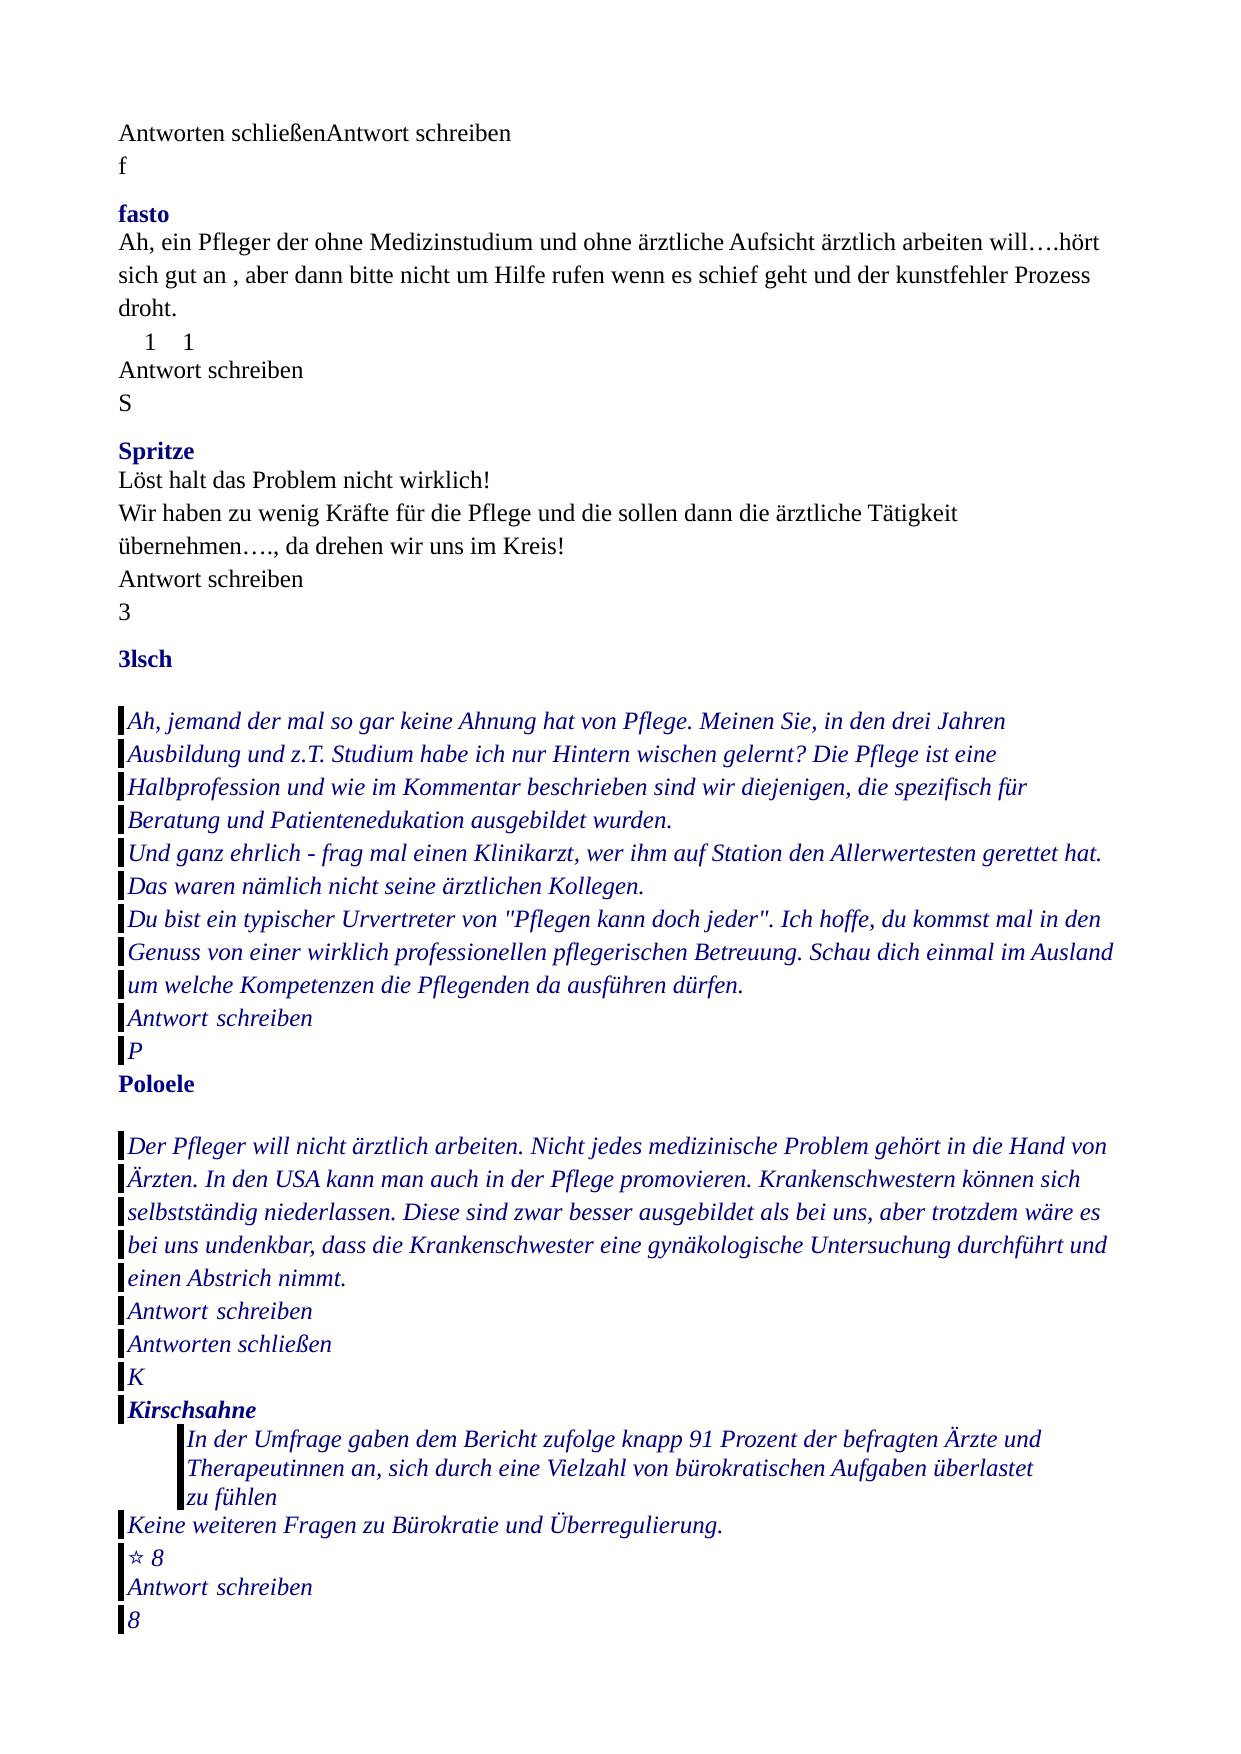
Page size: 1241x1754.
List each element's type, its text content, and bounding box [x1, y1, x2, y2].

text Du bist ein typischer Urvertreter von "Pflegen kann doch jeder". Ich hoffe, du kommst mal in den Genuss von einer wirklich professionellen pflegerischen Betreuung. Schau dich einmal im Ausland um welche Kompetenzen die Pflegenden da ausführen dürfen. [118, 904, 1122, 999]
text Antwort schreiben [124, 1572, 1122, 1601]
text Ah, jemand der mal so gar keine Ahnung hat von Pflege. Meinen Sie, in den drei Jahren Ausbildung und z.T. Studium habe ich nur Hintern wischen gelernt? Die Pflege ist eine Halbprofession und wie im Kommentar beschrieben sind wir diejenigen, die spezifisch für Beratung und Patientenedukation ausgebildet wurden. [118, 706, 1122, 834]
text Antwort schreiben [124, 1296, 1122, 1325]
text 8 [124, 1605, 1122, 1634]
text S [118, 388, 1122, 417]
subtitle 3lsch [118, 644, 1122, 673]
text Antworten schließenAntwort schreiben [118, 118, 1122, 147]
text Der Pfleger will nicht ärztlich arbeiten. Nicht jedes medizinische Problem gehört in die Hand von Ärzten. In den USA kann man auch in der Pflege promovieren. Krankenschwestern können sich selbstständig niederlassen. Diese sind zwar besser ausgebildet als bei uns, aber trotzdem wäre es bei uns undenkbar, dass die Krankenschwester eine gynäkologische Untersuchung durchführt und einen Abstrich nimmt. [118, 1131, 1122, 1292]
text Keine weiteren Fragen zu Bürokratie und Überregulierung. [124, 1510, 1122, 1539]
subtitle fasto [118, 199, 1122, 227]
text Und ganz ehrlich - frag mal einen Klinikarzt, wer ihm auf Station den Allerwertesten gerettet hat. Das waren nämlich nicht seine ärztlichen Kollegen. [118, 838, 1122, 900]
text f [118, 151, 1122, 180]
text 🙁 1🤨 1 [118, 327, 1122, 355]
text Antwort schreiben [124, 1003, 1122, 1032]
text Antwort schreiben [118, 355, 1122, 384]
subtitle Kirschsahne [124, 1395, 1122, 1424]
text ⭐️ 8 [124, 1543, 1122, 1572]
subtitle Poloele [118, 1069, 1122, 1098]
text Antworten schließen [124, 1329, 1122, 1358]
text Wir haben zu wenig Kräfte für die Pflege und die sollen dann die ärztliche Tätigkeit übernehmen…., da drehen wir uns im Kreis! [118, 498, 1122, 559]
text Löst halt das Problem nicht wirklich! [118, 465, 1122, 493]
text P [124, 1036, 1122, 1065]
text Ah, ein Pfleger der ohne Medizinstudium und ohne ärztliche Aufsicht ärztlich arbeiten will….hört sich gut an , aber dann bitte nicht um Hilfe rufen wenn es schief geht und der kunstfehler Prozess droht. [118, 227, 1122, 322]
subtitle Spritze [118, 436, 1122, 465]
text K [124, 1362, 1122, 1391]
text Antwort schreiben [118, 564, 1122, 592]
text In der Umfrage gaben dem Bericht zufolge knapp 91 Prozent der befragten Ärzte und Therapeutinnen an, sich durch eine Vielzahl von bürokratischen Aufgaben überlastet zu fühlen [184, 1424, 1063, 1510]
text 3 [118, 597, 1122, 626]
